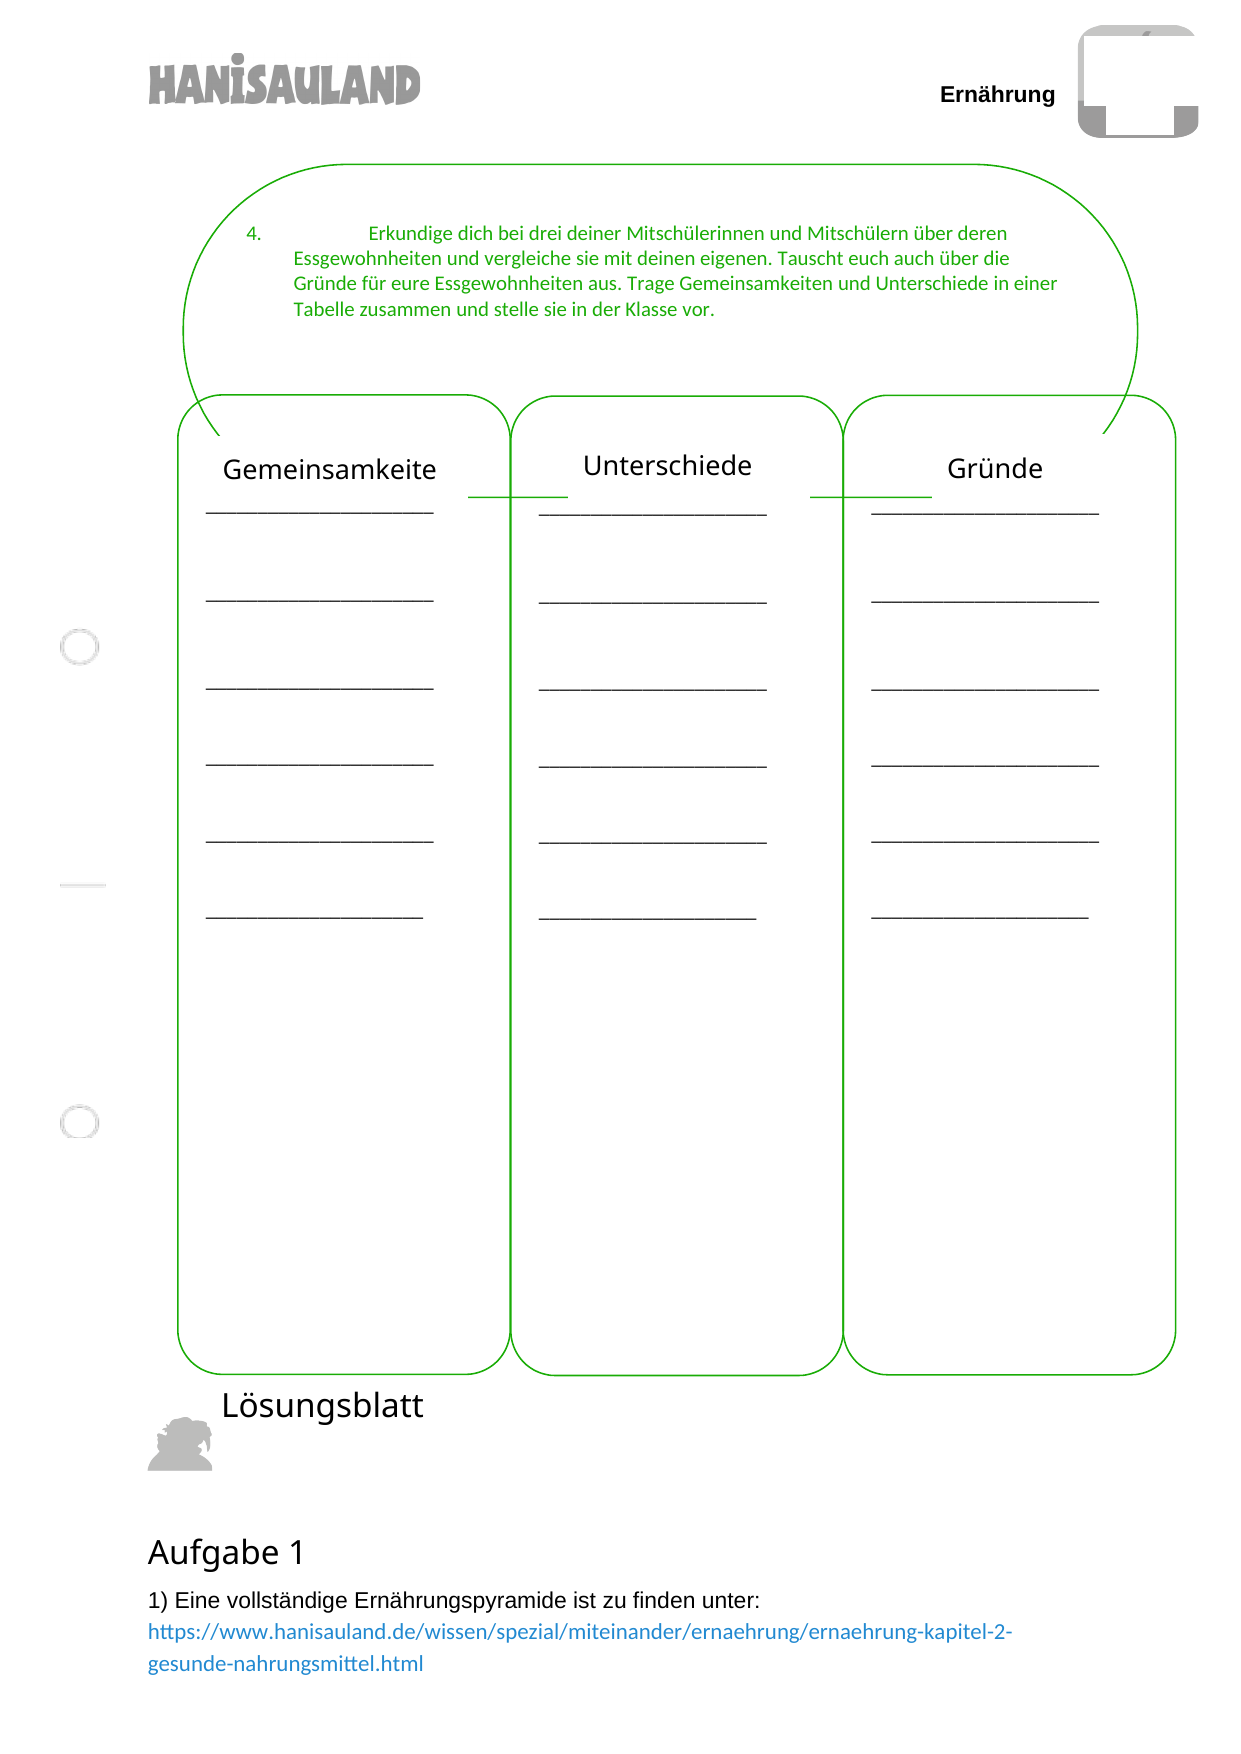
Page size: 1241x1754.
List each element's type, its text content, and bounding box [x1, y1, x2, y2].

text Gemeinsamkeiten [222, 451, 453, 489]
text Unterschiede [583, 447, 795, 484]
text Aufgabe 1 [148, 1483, 1093, 1574]
text 1) Eine vollständige Ernährungspyramide ist zu finden unter: [148, 1587, 1093, 1613]
text Gründe [947, 449, 1159, 486]
text Lösungsblatt [148, 474, 1093, 1471]
text https://www.hanisauland.de/wissen/spezial/miteinander/ernaehrung/ernaehrung-kapitel-2-gesunde-nahrungsmittel.html [148, 1617, 1093, 1677]
